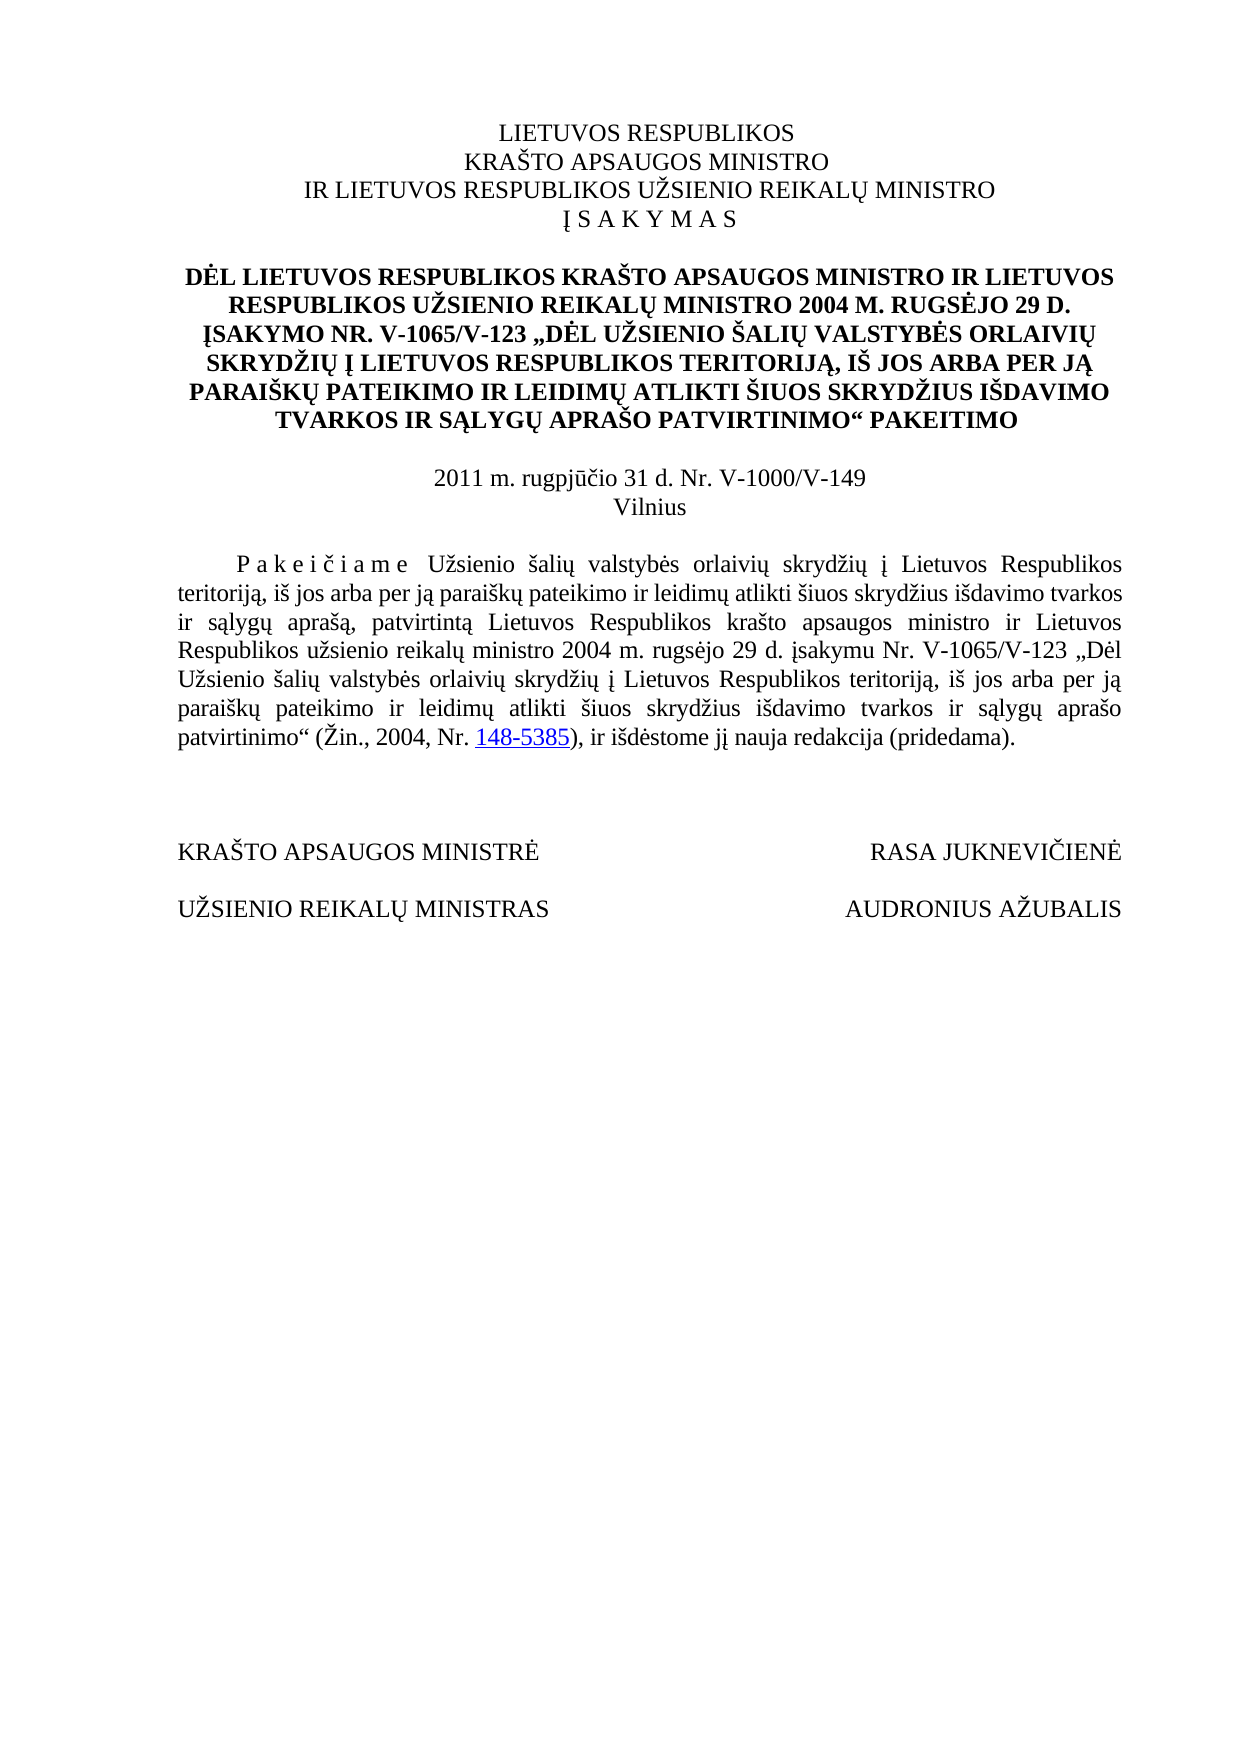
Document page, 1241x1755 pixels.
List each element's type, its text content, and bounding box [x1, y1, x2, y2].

text Krašto apsaugos ministrė Rasa Juknevičienė [177, 837, 1122, 866]
text 2011 m. rugpjūčio 31 d. Nr. V-1000/V-149 [177, 463, 1122, 492]
text ĮSAKYMAS [177, 204, 1122, 233]
text Pakeičiame Užsienio šalių valstybės orlaivių skrydžių į Lietuvos Respublikos teritoriją, iš jos arba per ją paraiškų pateikimo ir leidimų atlikti šiuos skrydžius išdavimo tvarkos ir sąlygų aprašą, patvirtintą Lietuvos Respublikos krašto apsaugos ministro ir Lietuvos Respublikos užsienio reikalų ministro 2004 m. rugsėjo 29 d. įsakymu Nr. V-1065/V-123 „Dėl Užsienio šalių valstybės orlaivių skrydžių į Lietuvos Respublikos teritoriją, iš jos arba per ją paraiškų pateikimo ir leidimų atlikti šiuos skrydžius išdavimo tvarkos ir sąlygų aprašo patvirtinimo“ (Žin., 2004, Nr. 148-5385), ir išdėstome jį nauja redakcija (pridedama). [177, 549, 1122, 751]
text DĖL LIETUVOS RESPUBLIKOS KRAŠTO APSAUGOS MINISTRO IR LIETUVOS RESPUBLIKOS UŽSIENIO REIKALŲ MINISTRO 2004 m. RUGSĖJO 29 d. ĮSAKYMO Nr. V-1065/V-123 „DĖL UŽSIENIO ŠALIŲ VALSTYBĖS ORLAIVIŲ SKRYDŽIŲ Į LIETUVOS RESPUBLIKOS TERITORIJĄ, IŠ JOS ARBA PER JĄ PARAIŠKŲ PATEIKIMO IR LEIDIMŲ ATLIKTI ŠIUOS SKRYDŽIUS IŠDAVIMO TVARKOS IR SĄLYGŲ APRAŠO PATVIRTINIMO“ PAKEITIMO [177, 262, 1122, 434]
text Vilnius [177, 492, 1122, 521]
text KRAŠTO APSAUGOS MINISTRO [177, 147, 1122, 176]
text Užsienio reikalų ministras Audronius Ažubalis [177, 894, 1122, 923]
text LIETUVOS RESPUBLIKOS [177, 118, 1122, 147]
text IR LIETUVOS RESPUBLIKOS UŽSIENIO REIKALŲ MINISTRO [177, 176, 1122, 204]
